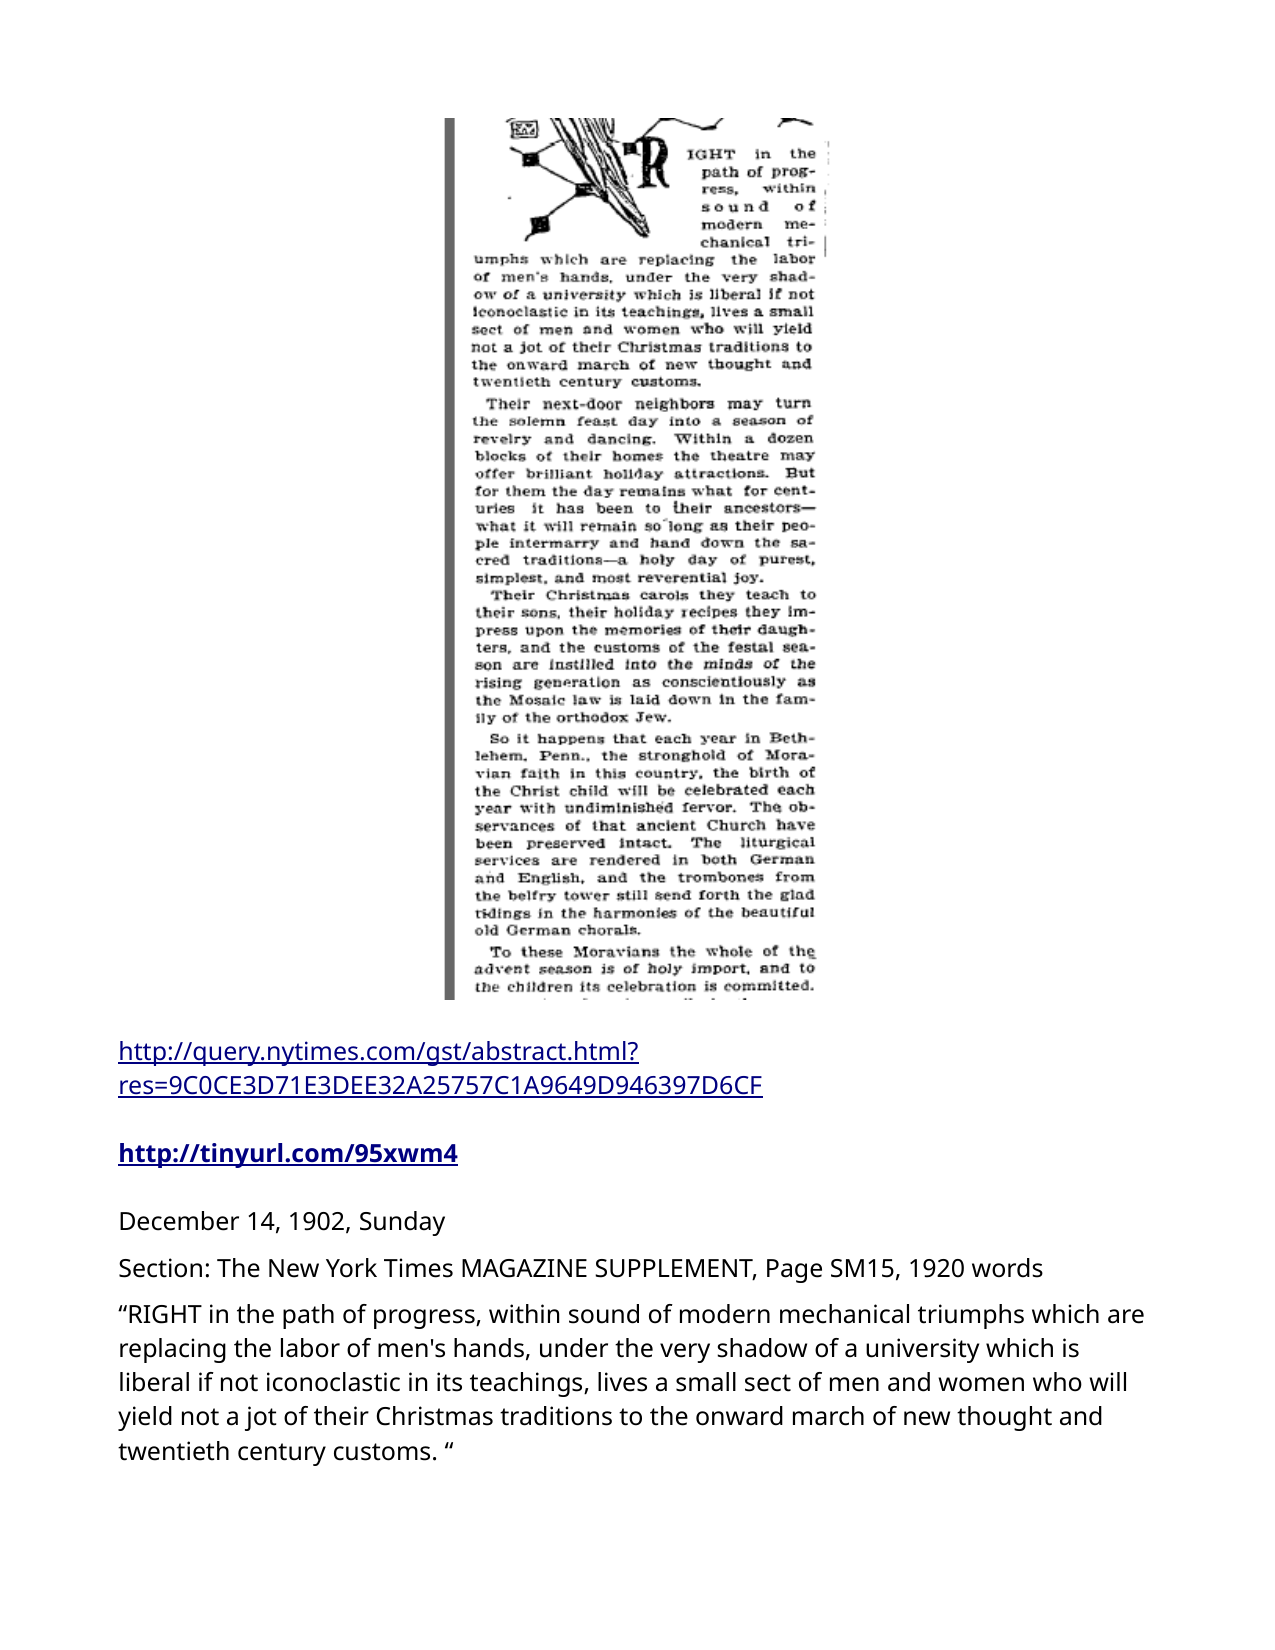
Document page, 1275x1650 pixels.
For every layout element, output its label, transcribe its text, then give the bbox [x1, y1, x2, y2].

text “RIGHT in the path of progress, within sound of modern mechanical triumphs which are replacing the labor of men's hands, under the very shadow of a university which is liberal if not iconoclastic in its teachings, lives a small sect of men and women who will yield not a jot of their Christmas traditions to the onward march of new thought and twentieth century customs. “ [118, 1297, 1157, 1467]
picture [444, 118, 831, 1000]
text December 14, 1902, Sunday [118, 1204, 1157, 1238]
text http://query.nytimes.com/gst/abstract.html?res=9C0CE3D71E3DEE32A25757C1A9649D946397D6CF [118, 1033, 1157, 1102]
text http://tinyurl.com/95xwm4 [118, 1136, 1157, 1170]
text Section: The New York Times MAGAZINE SUPPLEMENT, Page SM15, 1920 words [118, 1250, 1157, 1284]
